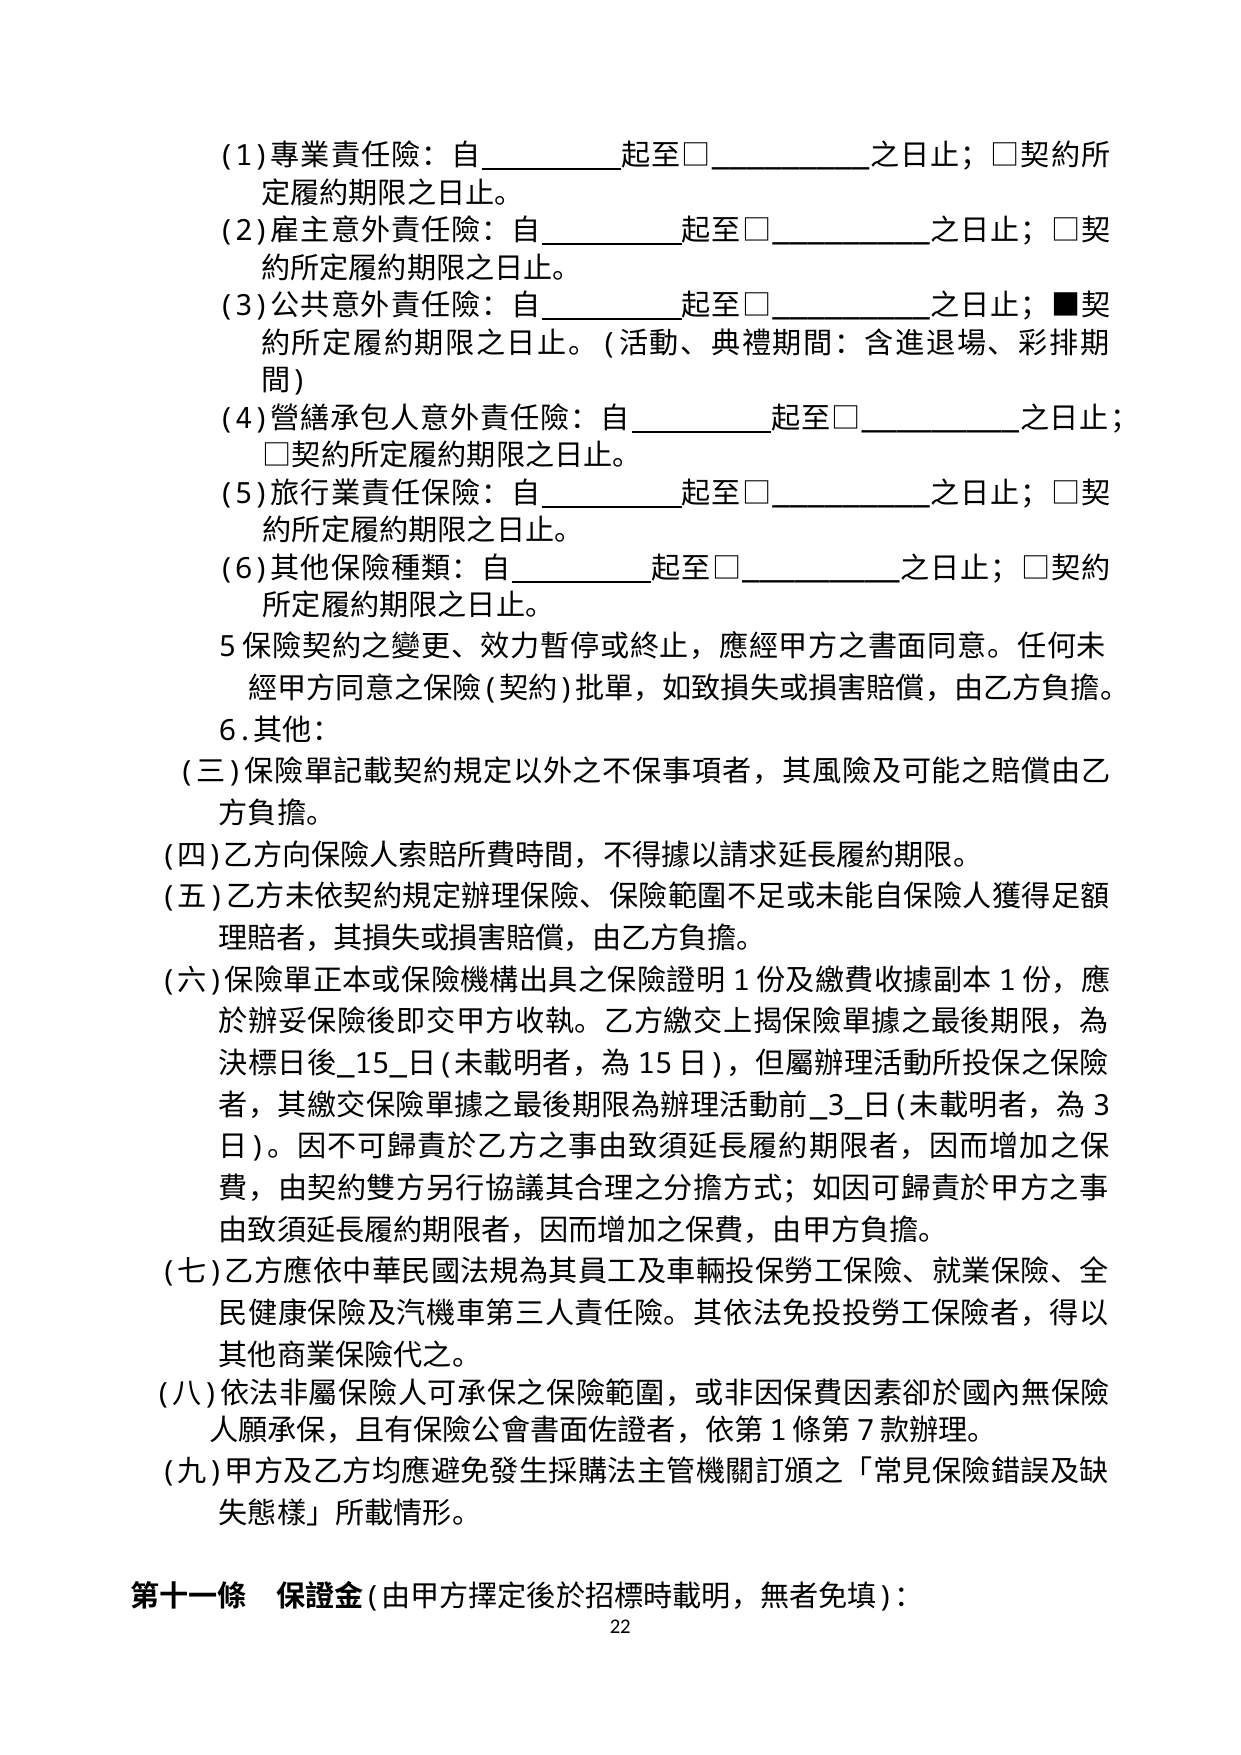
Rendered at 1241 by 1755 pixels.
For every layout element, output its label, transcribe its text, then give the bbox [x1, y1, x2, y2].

text (4)營繕承包人意外責任險：自 起至□_________之日止；□契約所定履約期限之日止。 [217, 398, 1110, 473]
text (3)公共意外責任險：自 起至□_________之日止；■契約所定履約期限之日止。(活動、典禮期間：含進退場、彩排期間) [217, 286, 1110, 398]
text (九)甲方及乙方均應避免發生採購法主管機關訂頒之「常見保險錯誤及缺失態樣」所載情形。 [159, 1448, 1110, 1532]
text (四)乙方向保險人索賠所費時間，不得據以請求延長履約期限。 [159, 832, 1110, 873]
text (三)保險單記載契約規定以外之不保事項者，其風險及可能之賠償由乙方負擔。 [159, 748, 1110, 832]
text 第十一條 保證金(由甲方擇定後於招標時載明，無者免填)： [130, 1573, 1110, 1615]
text (七)乙方應依中華民國法規為其員工及車輛投保勞工保險、就業保險、全民健康保險及汽機車第三人責任險。其依法免投投勞工保險者，得以其他商業保險代之。 [159, 1248, 1110, 1373]
text (5)旅行業責任保險：自 起至□_________之日止；□契約所定履約期限之日止。 [217, 473, 1110, 548]
text (2)雇主意外責任險：自 起至□_________之日止；□契約所定履約期限之日止。 [217, 211, 1110, 286]
text (1)專業責任險：自 起至□_________之日止；□契約所定履約期限之日止。 [217, 136, 1110, 211]
text (五)乙方未依契約規定辦理保險、保險範圍不足或未能自保險人獲得足額理賠者，其損失或損害賠償，由乙方負擔。 [159, 873, 1110, 957]
text (6)其他保險種類：自 起至□_________之日止；□契約所定履約期限之日止。 [217, 548, 1110, 623]
text 6.其他： [218, 707, 1108, 748]
text 5保險契約之變更、效力暫停或終止，應經甲方之書面同意。任何未經甲方同意之保險(契約)批單，如致損失或損害賠償，由乙方負擔。 [218, 623, 1108, 707]
text (八)依法非屬保險人可承保之保險範圍，或非因保費因素卻於國內無保險人願承保，且有保險公會書面佐證者，依第1條第7款辦理。 [154, 1373, 1110, 1448]
text (六)保險單正本或保險機構出具之保險證明1份及繳費收據副本1份，應於辦妥保險後即交甲方收執。乙方繳交上揭保險單據之最後期限，為決標日後_15_日(未載明者，為15日)，但屬辦理活動所投保之保險者，其繳交保險單據之最後期限為辦理活動前_3_日(未載明者，為3日)。因不可歸責於乙方之事由致須延長履約期限者，因而增加之保費，由契約雙方另行協議其合理之分擔方式；如因可歸責於甲方之事由致須延長履約期限者，因而增加之保費，由甲方負擔。 [159, 957, 1110, 1248]
